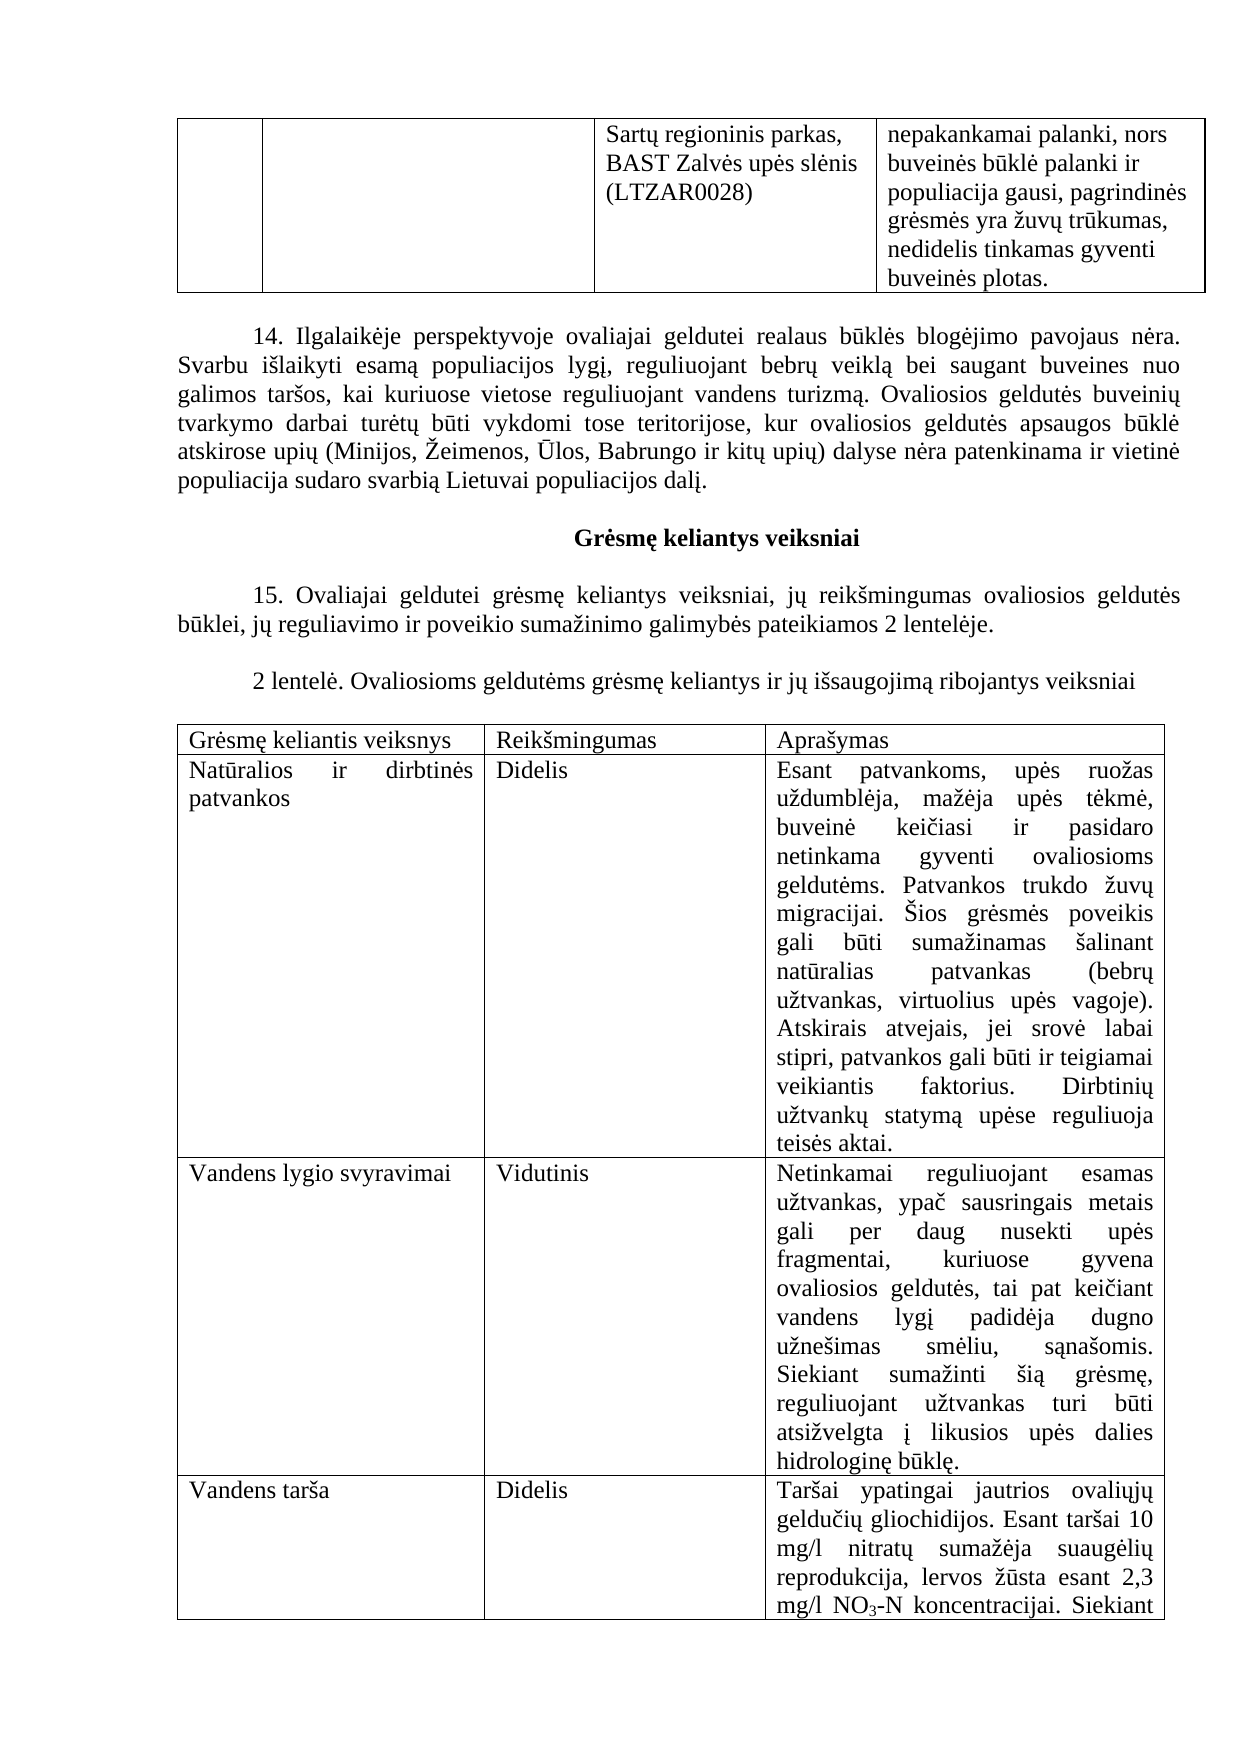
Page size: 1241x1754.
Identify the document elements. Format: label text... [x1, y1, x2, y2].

table_cell Vidutinis [485, 1158, 765, 1474]
table_cell Esant patvankoms, upės ruožas uždumblėja, mažėja upės tėkmė, buveinė keičiasi ir pasidaro netinkama gyventi ovaliosioms geldutėms. Patvankos trukdo žuvų migracijai. Šios grėsmės poveikis gali būti sumažinamas šalinant natūralias patvankas (bebrų užtvankas, virtuolius upės vagoje). Atskirais atvejais, jei srovė labai stipri, patvankos gali būti ir teigiamai veikiantis faktorius. Dirbtinių užtvankų statymą upėse reguliuoja teisės aktai. [766, 755, 1164, 1157]
text 14. Ilgalaikėje perspektyvoje ovaliajai geldutei realaus būklės blogėjimo pavojaus nėra. Svarbu išlaikyti esamą populiacijos lygį, reguliuojant bebrų veiklą bei saugant buveines nuo galimos taršos, kai kuriuose vietose reguliuojant vandens turizmą. Ovaliosios geldutės buveinių tvarkymo darbai turėtų būti vykdomi tose teritorijose, kur ovaliosios geldutės apsaugos būklė atskirose upių (Minijos, Žeimenos, Ūlos, Babrungo ir kitų upių) dalyse nėra patenkinama ir vietinė populiacija sudaro svarbią Lietuvai populiacijos dalį. [177, 321, 1181, 494]
table_cell Taršai ypatingai jautrios ovaliųjų geldučių gliochidijos. Esant taršai 10 mg/l nitratų sumažėja suaugėlių reprodukcija, lervos žūsta esant 2,3 mg/l NO3-N koncentracijai. Siekiant [766, 1476, 1164, 1619]
table_header Reikšmingumas [485, 725, 765, 754]
table_cell nepakankamai palanki, nors buveinės būklė palanki ir populiacija gausi, pagrindinės grėsmės yra žuvų trūkumas, nedidelis tinkamas gyventi buveinės plotas. [877, 119, 1204, 292]
table_cell Didelis [485, 755, 765, 1157]
table_cell Natūralios ir dirbtinės patvankos [178, 755, 484, 1157]
text Grėsmę keliantys veiksniai [177, 523, 1181, 551]
table_cell [178, 119, 262, 292]
table_cell [263, 119, 594, 292]
text 2 lentelė. Ovaliosioms geldutėms grėsmę keliantys ir jų išsaugojimą ribojantys veiksniai [177, 666, 1181, 695]
table_cell Didelis [485, 1476, 765, 1619]
table_header Aprašymas [766, 725, 1164, 754]
table_cell Sartų regioninis parkas, BAST Zalvės upės slėnis (LTZAR0028) [595, 119, 876, 292]
text 15. Ovaliajai geldutei grėsmę keliantys veiksniai, jų reikšmingumas ovaliosios geldutės būklei, jų reguliavimo ir poveikio sumažinimo galimybės pateikiamos 2 lentelėje. [177, 580, 1181, 638]
table_cell Vandens tarša [178, 1476, 484, 1619]
table_cell Netinkamai reguliuojant esamas užtvankas, ypač sausringais metais gali per daug nusekti upės fragmentai, kuriuose gyvena ovaliosios geldutės, tai pat keičiant vandens lygį padidėja dugno užnešimas smėliu, sąnašomis. Siekiant sumažinti šią grėsmę, reguliuojant užtvankas turi būti atsižvelgta į likusios upės dalies hidrologinę būklę. [766, 1158, 1164, 1474]
table_cell Vandens lygio svyravimai [178, 1158, 484, 1474]
table_header Grėsmę keliantis veiksnys [178, 725, 484, 754]
